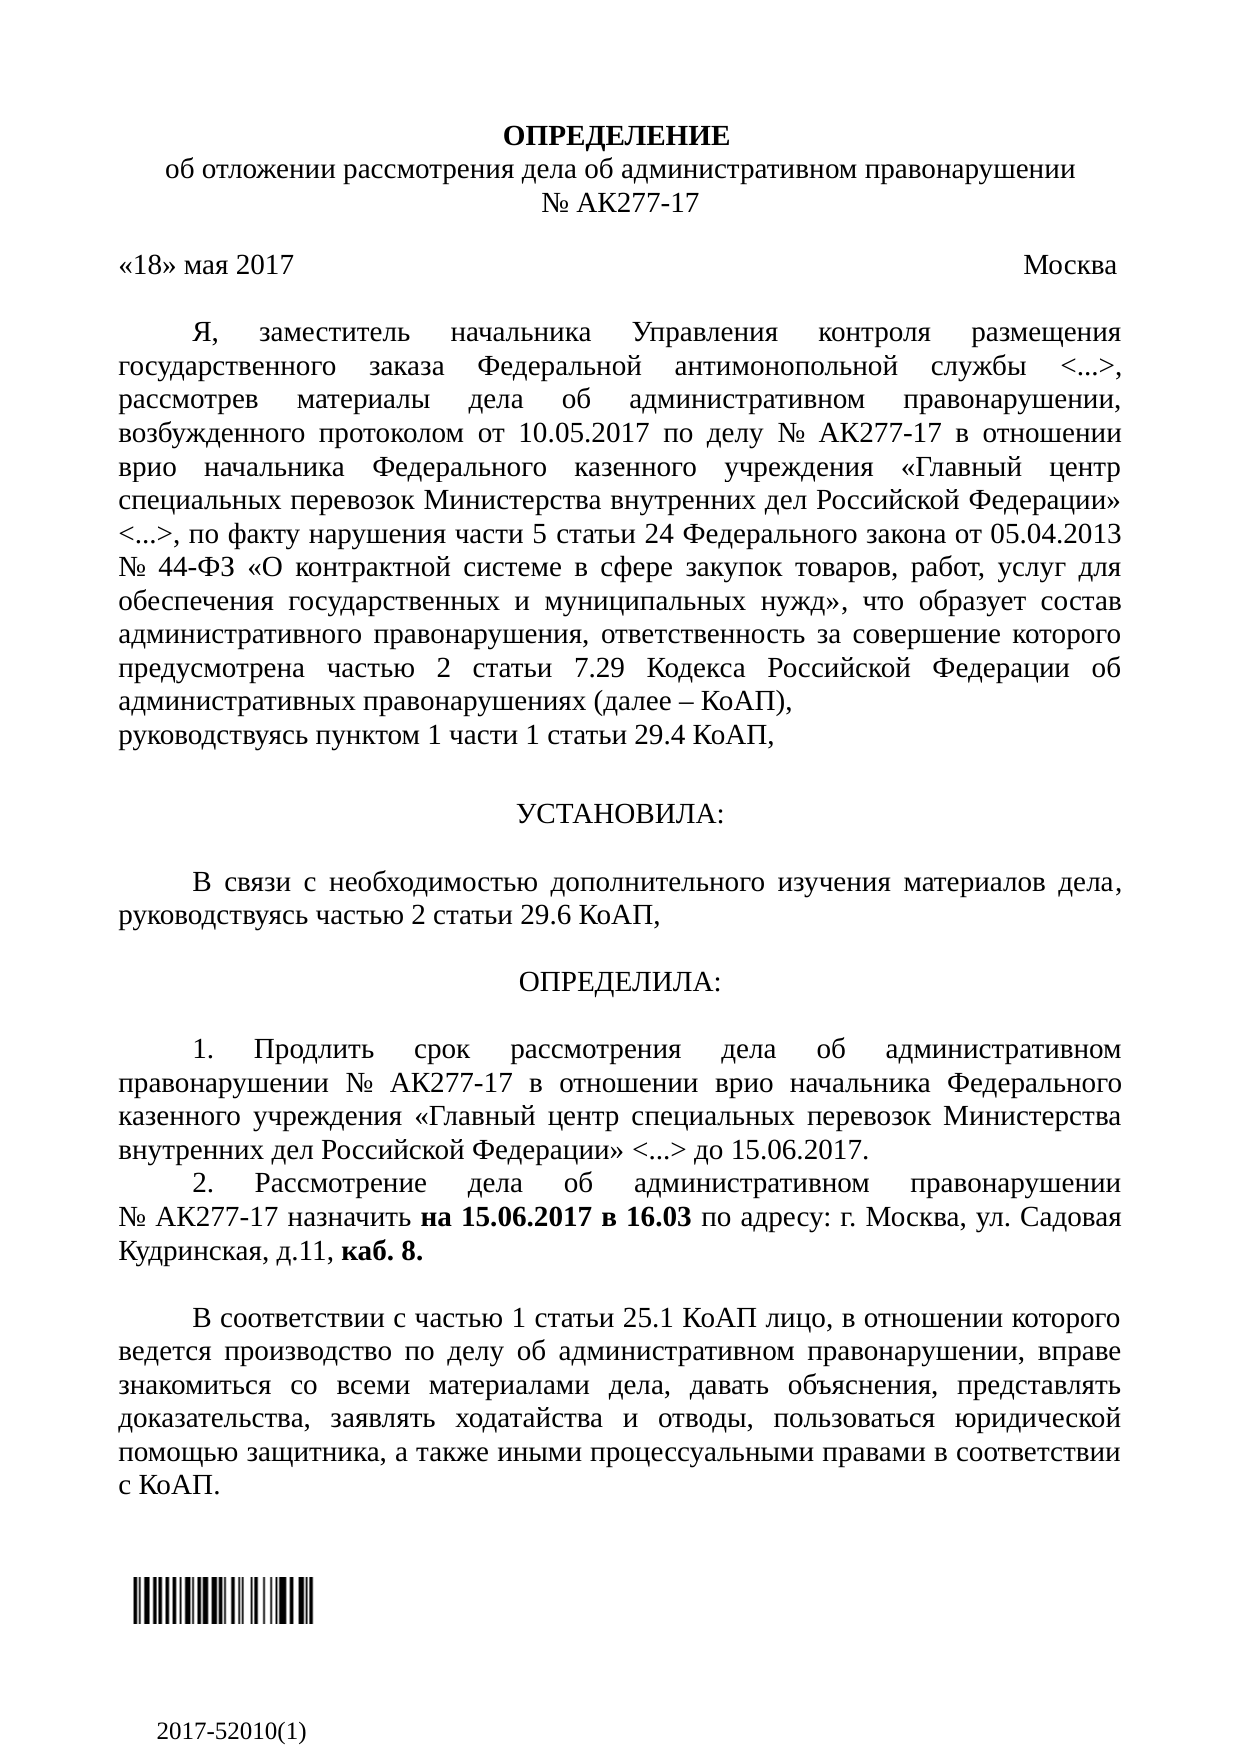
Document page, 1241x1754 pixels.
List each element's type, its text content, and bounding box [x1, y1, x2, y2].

text 2. Рассмотрение дела об административном правонарушении № АК277-17 назначить на 15.06.2017 в 16.03 по адресу: г. Москва, ул. Садовая Кудринская, д.11, каб. 8. [118, 1166, 1122, 1266]
text ОПРЕДЕЛЕНИЕ [118, 118, 1122, 152]
text В соответствии с частью 1 статьи 25.1 КоАП лицо, в отношении которого ведется производство по делу об административном правонарушении, вправе знакомиться со всеми материалами дела, давать объяснения, представлять доказательства, заявлять ходатайства и отводы, пользоваться юридической помощью защитника, а также иными процессуальными правами в соответствии с КоАП. [118, 1300, 1122, 1501]
text ОПРЕДЕЛИЛА: [118, 964, 1122, 998]
text УСТАНОВИЛА: [118, 797, 1122, 830]
text руководствуясь пунктом 1 части 1 статьи 29.4 КоАП, [118, 717, 1122, 751]
text «18» мая 2017 Москва [118, 247, 1122, 281]
picture [118, 1577, 331, 1624]
text 1. Продлить срок рассмотрения дела об административном правонарушении № АК277-17 в отношении врио начальника Федерального казенного учреждения «Главный центр специальных перевозок Министерства внутренних дел Российской Федерации» <...> до 15.06.2017. [118, 1031, 1122, 1166]
text В связи с необходимостью дополнительного изучения материалов дела, руководствуясь частью 2 статьи 29.6 КоАП, [118, 864, 1122, 931]
text Я, заместитель начальника Управления контроля размещения государственного заказа Федеральной антимонопольной службы <...>, рассмотрев материалы дела об административном правонарушении, возбужденного протоколом от 10.05.2017 по делу № АК277-17 в отношении врио начальника Федерального казенного учреждения «Главный центр специальных перевозок Министерства внутренних дел Российской Федерации» <...>, по факту нарушения части 5 статьи 24 Федерального закона от 05.04.2013 № 44-ФЗ «О контрактной системе в сфере закупок товаров, работ, услуг для обеспечения государственных и муниципальных нужд», что образует состав административного правонарушения, ответственность за совершение которого предусмотрена частью 2 статьи 7.29 Кодекса Российской Федерации об административных правонарушениях (далее – КоАП), [118, 314, 1122, 717]
text об отложении рассмотрения дела об административном правонарушении № АК277-17 [118, 152, 1122, 219]
